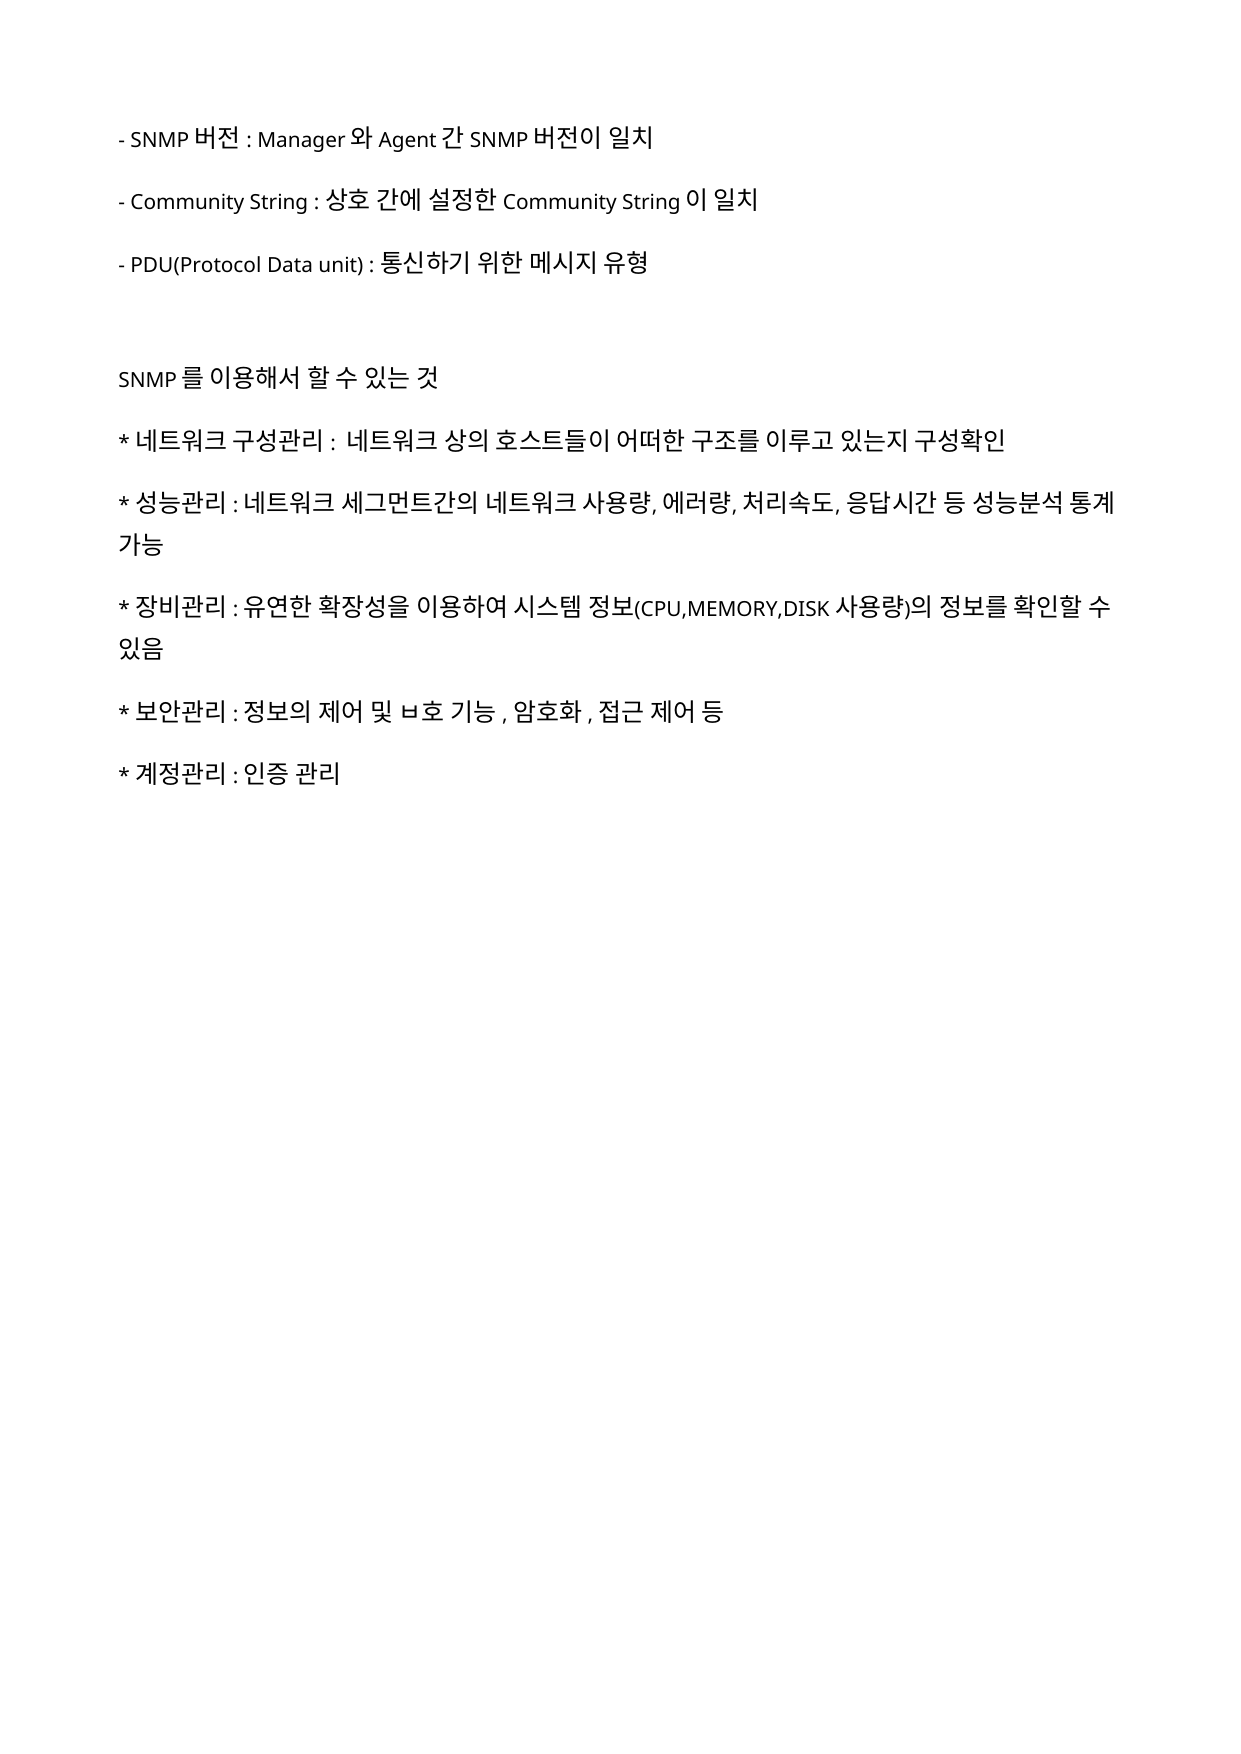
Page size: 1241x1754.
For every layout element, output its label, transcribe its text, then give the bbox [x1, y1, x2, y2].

text * 장비관리 : 유연한 확장성을 이용하여 시스템 정보(CPU,MEMORY,DISK 사용량)의 정보를 확인할 수 있음 [118, 588, 1122, 666]
text - PDU(Protocol Data unit) : 통신하기 위한 메시지 유형 [118, 243, 1122, 279]
text - SNMP 버전 : Manager와 Agent간 SNMP 버전이 일치 [118, 118, 1122, 154]
text * 보안관리 : 정보의 제어 및 ㅂ호 기능 , 암호화 , 접근 제어 등 [118, 692, 1122, 728]
text * 계정관리 : 인증 관리 [118, 754, 1122, 791]
text SNMP를 이용해서 할 수 있는 것 [118, 359, 1122, 395]
text - Community String : 상호 간에 설정한 Community String이 일치 [118, 181, 1122, 217]
text * 네트워크 구성관리 : 네트워크 상의 호스트들이 어떠한 구조를 이루고 있는지 구성확인 [118, 421, 1122, 457]
text * 성능관리 : 네트워크 세그먼트간의 네트워크 사용량, 에러량, 처리속도, 응답시간 등 성능분석 통계 가능 [118, 484, 1122, 562]
